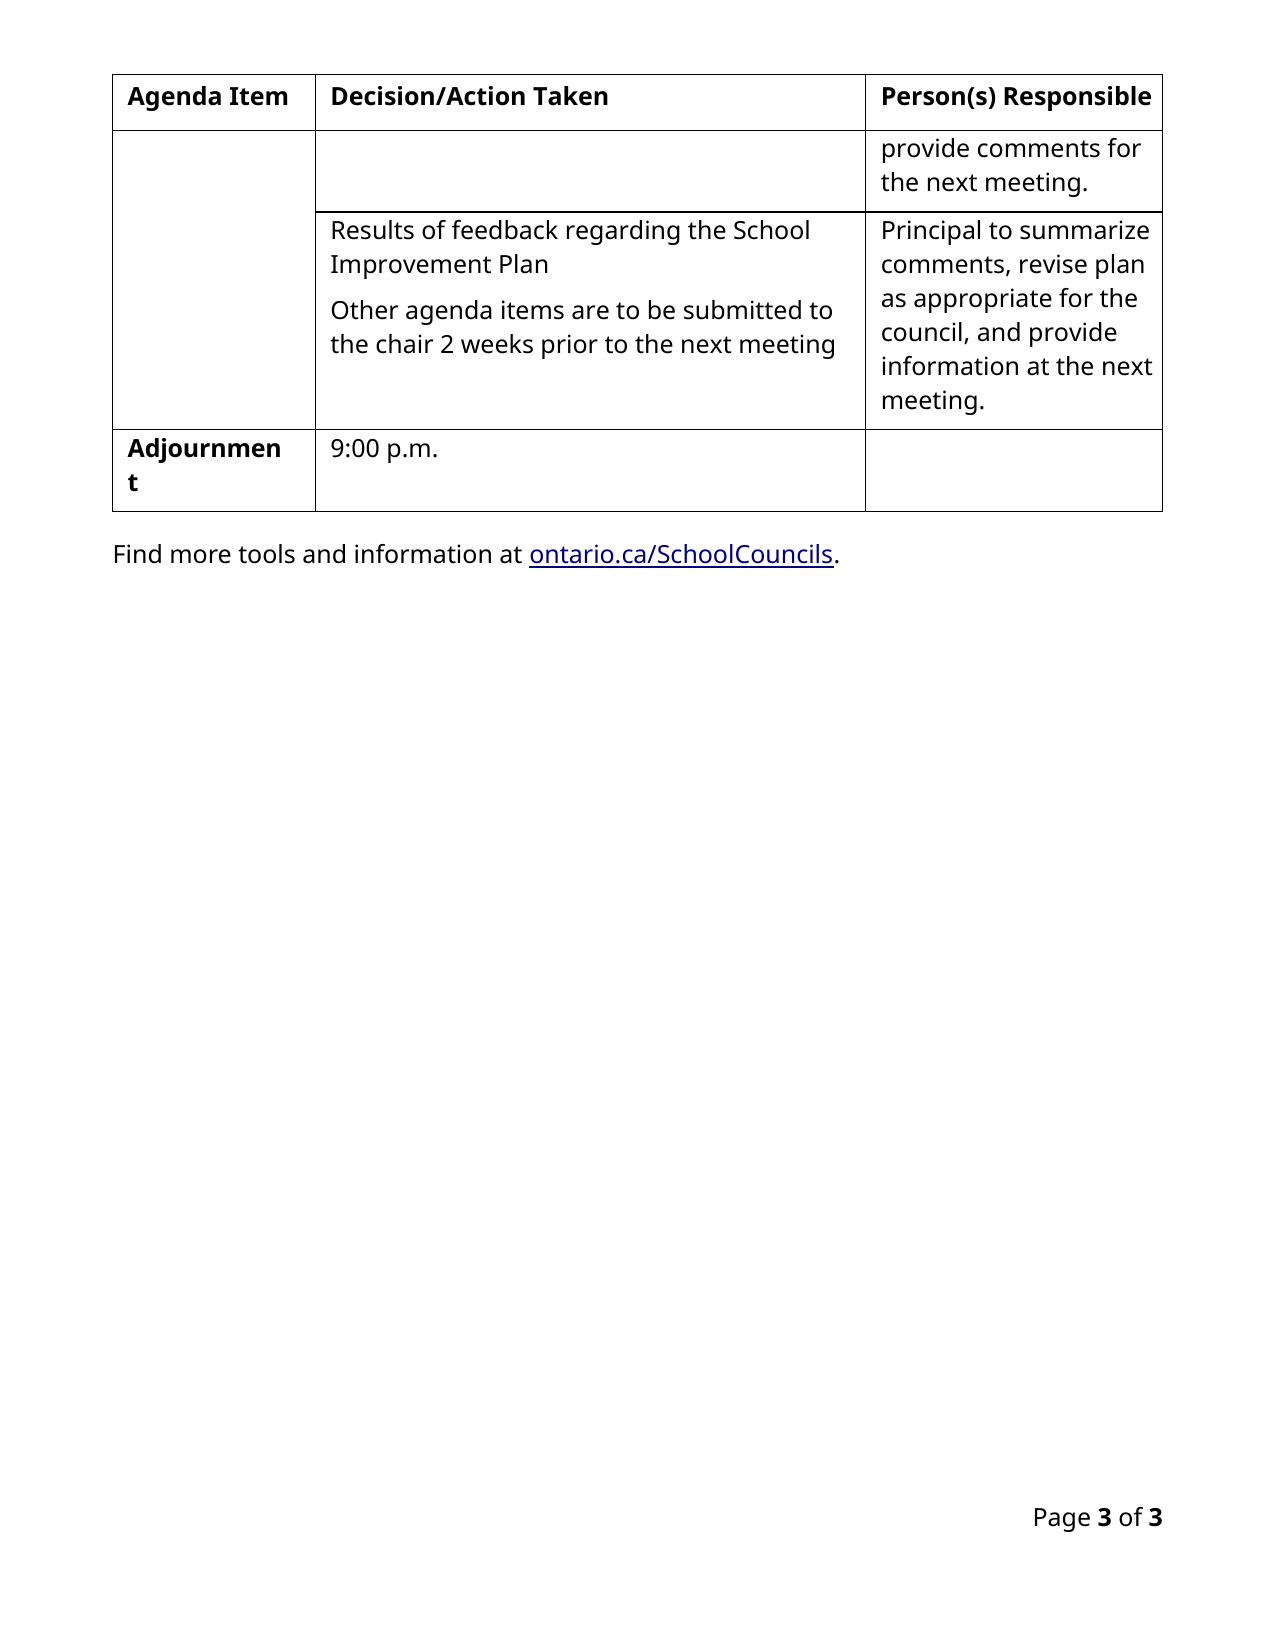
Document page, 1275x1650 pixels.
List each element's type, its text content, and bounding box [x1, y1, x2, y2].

text Find more tools and information at ontario.ca/SchoolCouncils. [112, 537, 1162, 571]
table_header Person(s) Responsible [866, 75, 1162, 130]
table_cell Adjournment [113, 430, 315, 511]
table_cell Principal to summarize comments, revise plan as appropriate for the council, and provide information at the next meeting. [866, 213, 1162, 429]
table_cell [866, 430, 1162, 511]
table_cell provide comments for the next meeting. [866, 131, 1162, 211]
table_cell [113, 211, 315, 429]
table_cell [316, 131, 865, 211]
table_cell Results of feedback regarding the School Improvement Plan Other agenda items are to be submitted to the chair 2 weeks prior to the next meeting [316, 213, 865, 429]
table_header Decision/Action Taken [316, 75, 865, 130]
table_cell [113, 131, 315, 211]
table_header Agenda Item [113, 75, 315, 130]
table_cell 9:00 p.m. [316, 430, 865, 511]
